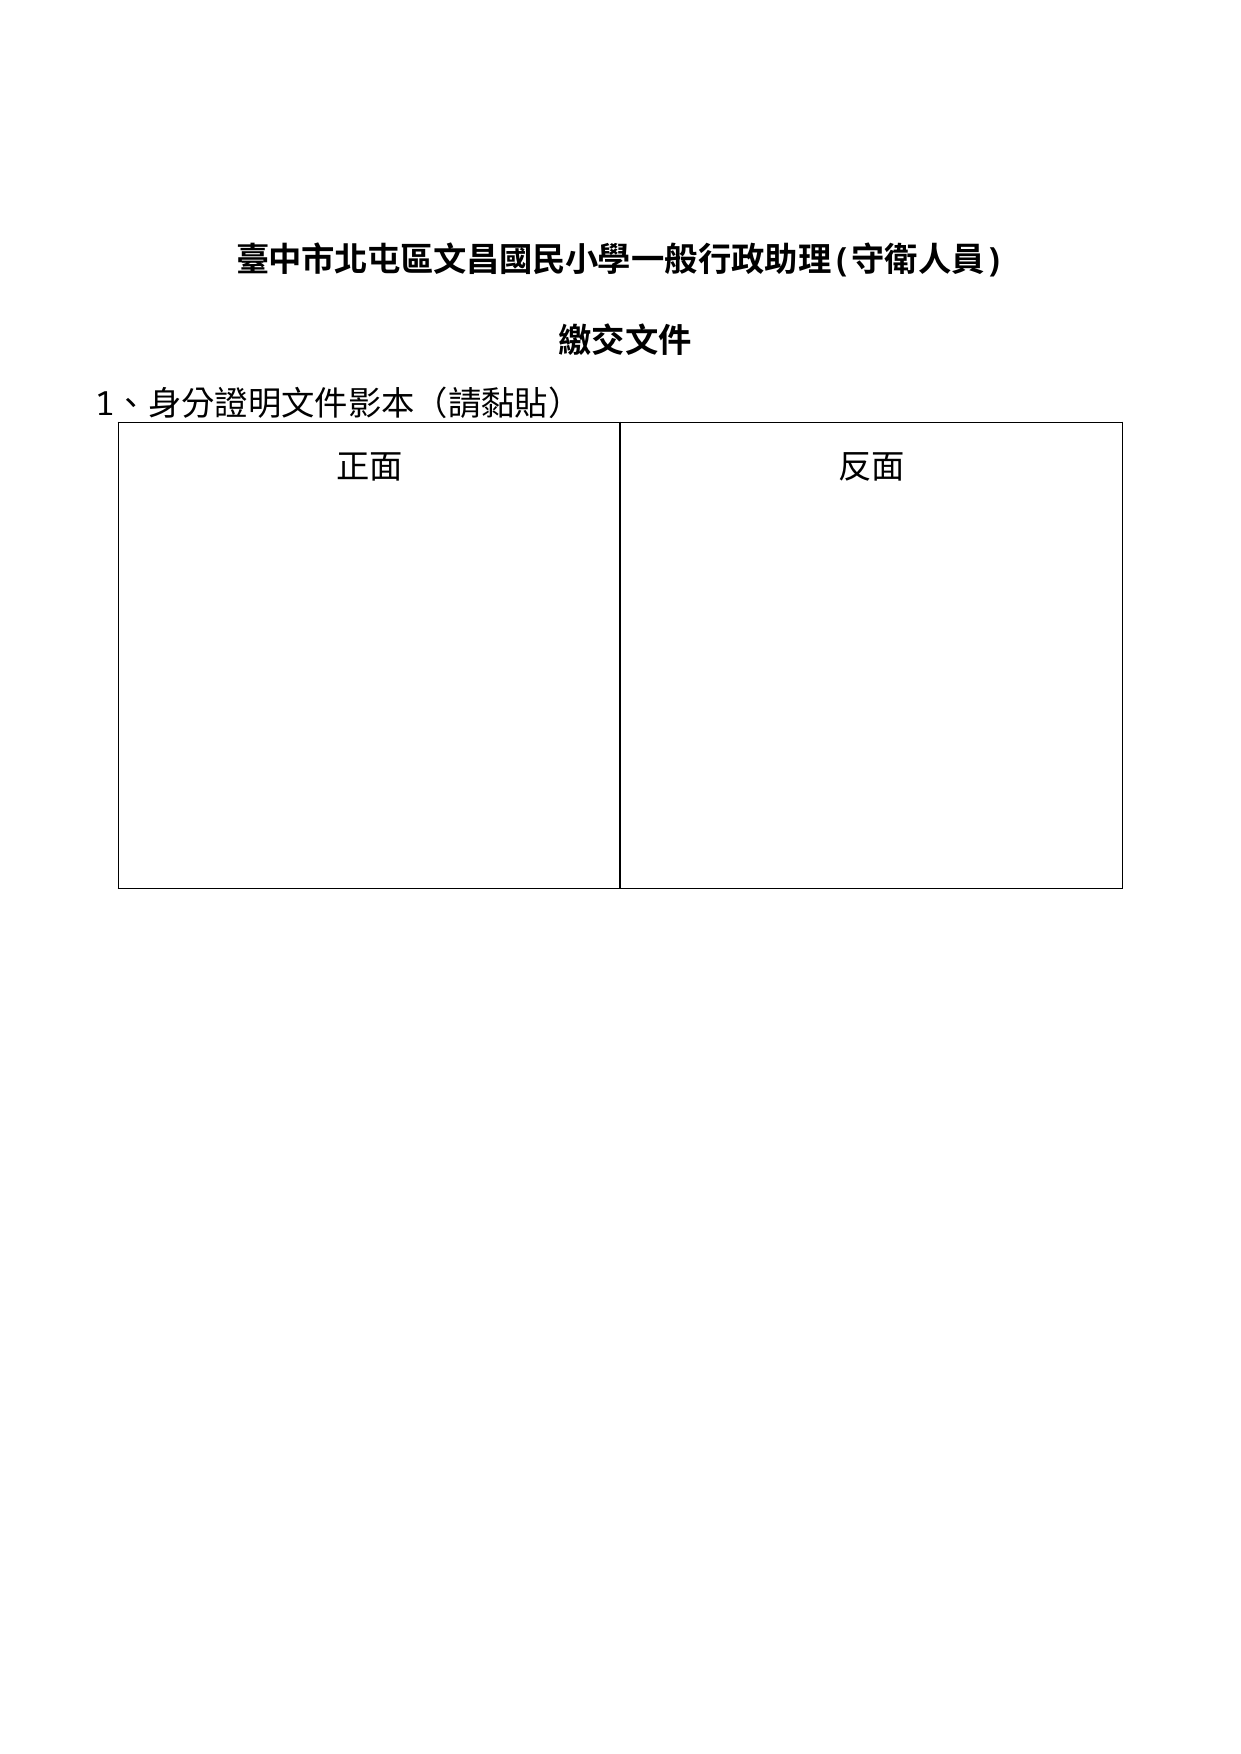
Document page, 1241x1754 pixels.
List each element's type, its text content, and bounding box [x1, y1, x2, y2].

table_header 反面 [621, 423, 1122, 888]
text 臺中市北屯區文昌國民小學一般行政助理(守衛人員) [94, 215, 1146, 278]
table_header 正面 [119, 423, 619, 888]
text 1、身分證明文件影本（請黏貼） [94, 359, 1146, 422]
text 繳交文件 [94, 297, 1155, 359]
